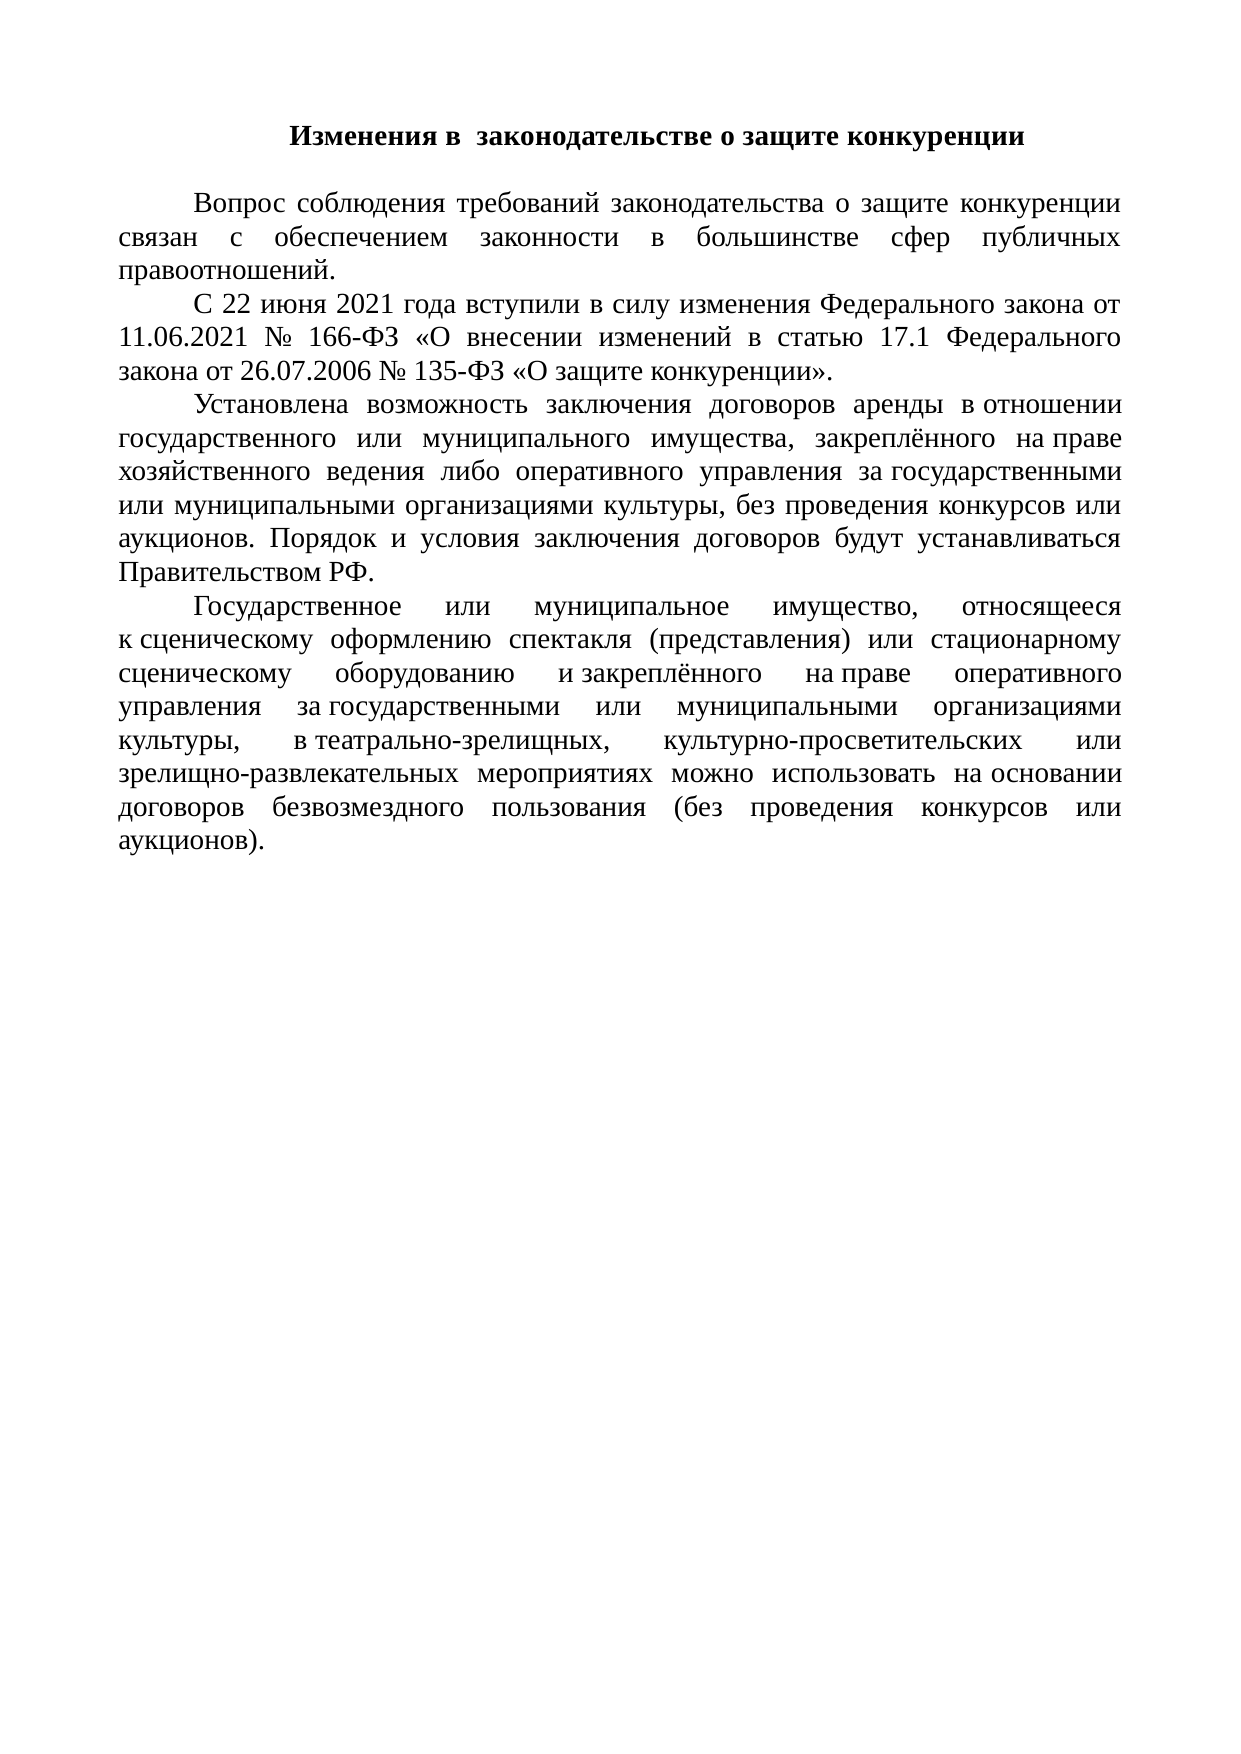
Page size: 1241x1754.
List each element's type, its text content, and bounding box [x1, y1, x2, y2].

text Изменения в законодательстве о защите конкуренции [118, 118, 1122, 152]
text Государственное или муниципальное имущество, относящееся к сценическому оформлению спектакля (представления) или стационарному сценическому оборудованию и закреплённого на праве оперативного управления за государственными или муниципальными организациями культуры, в театрально-зрелищных, культурно-просветительских или зрелищно-развлекательных мероприятиях можно использовать на основании договоров безвозмездного пользования (без проведения конкурсов или аукционов). [118, 588, 1122, 856]
text Вопрос соблюдения требований законодательства о защите конкуренции связан с обеспечением законности в большинстве сфер публичных правоотношений. [118, 185, 1122, 286]
text С 22 июня 2021 года вступили в силу изменения Федерального закона от 11.06.2021 № 166-ФЗ «О внесении изменений в статью 17.1 Федерального закона от 26.07.2006 № 135-ФЗ «О защите конкуренции». [118, 286, 1122, 386]
text Установлена возможность заключения договоров аренды в отношении государственного или муниципального имущества, закреплённого на праве хозяйственного ведения либо оперативного управления за государственными или муниципальными организациями культуры, без проведения конкурсов или аукционов. Порядок и условия заключения договоров будут устанавливаться Правительством РФ. [118, 386, 1122, 588]
